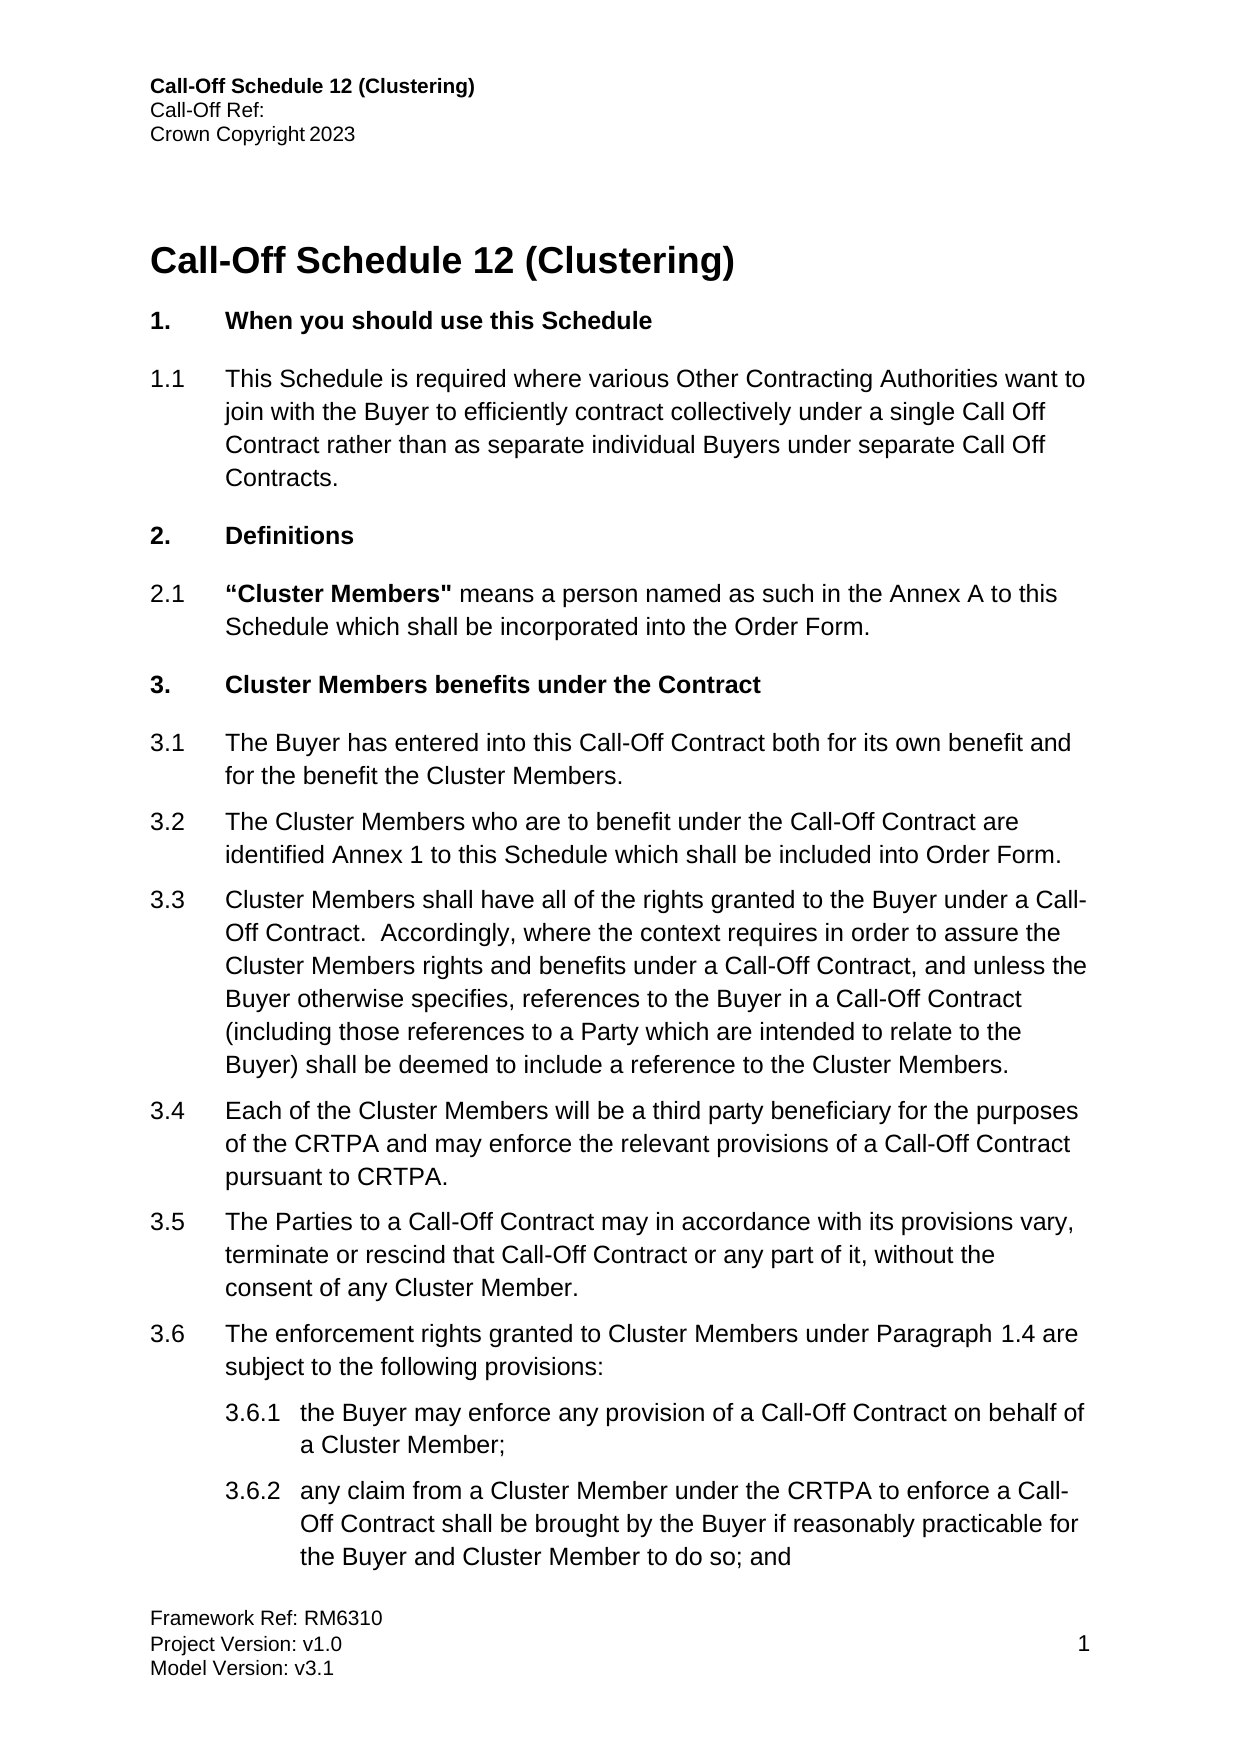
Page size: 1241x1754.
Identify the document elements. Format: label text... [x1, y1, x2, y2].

list When you should use this Schedule [150, 306, 1090, 335]
list The Parties to a Call-Off Contract may in accordance with its provisions vary, terminate or rescind that Call-Off Contract or any part of it, without the consent of any Cluster Member. [150, 1207, 1090, 1302]
list The Buyer has entered into this Call-Off Contract both for its own benefit and for the benefit the Cluster Members. [150, 728, 1090, 790]
list Each of the Cluster Members will be a third party beneficiary for the purposes of the CRTPA and may enforce the relevant provisions of a Call-Off Contract pursuant to CRTPA. [150, 1096, 1090, 1191]
list Cluster Members benefits under the Contract [150, 670, 1090, 699]
list Definitions [150, 521, 1090, 550]
list The enforcement rights granted to Cluster Members under Paragraph 1.4 are subject to the following provisions: [150, 1319, 1090, 1381]
list Cluster Members shall have all of the rights granted to the Buyer under a Call-Off Contract. Accordingly, where the context requires in order to assure the Cluster Members rights and benefits under a Call-Off Contract, and unless the Buyer otherwise specifies, references to the Buyer in a Call-Off Contract (including those references to a Party which are intended to relate to the Buyer) shall be deemed to include a reference to the Cluster Members. [150, 885, 1090, 1079]
list any claim from a Cluster Member under the CRTPA to enforce a Call-Off Contract shall be brought by the Buyer if reasonably practicable for the Buyer and Cluster Member to do so; and [225, 1476, 1090, 1571]
subtitle Call-Off Schedule 12 (Clustering) [150, 238, 1090, 281]
list This Schedule is required where various Other Contracting Authorities want to join with the Buyer to efficiently contract collectively under a single Call Off Contract rather than as separate individual Buyers under separate Call Off Contracts. [150, 364, 1090, 492]
list The Cluster Members who are to benefit under the Call-Off Contract are identified Annex 1 to this Schedule which shall be included into Order Form. [150, 807, 1090, 868]
list the Buyer may enforce any provision of a Call-Off Contract on behalf of a Cluster Member; [225, 1397, 1090, 1459]
list “Cluster Members" means a person named as such in the Annex A to this Schedule which shall be incorporated into the Order Form. [150, 579, 1090, 641]
